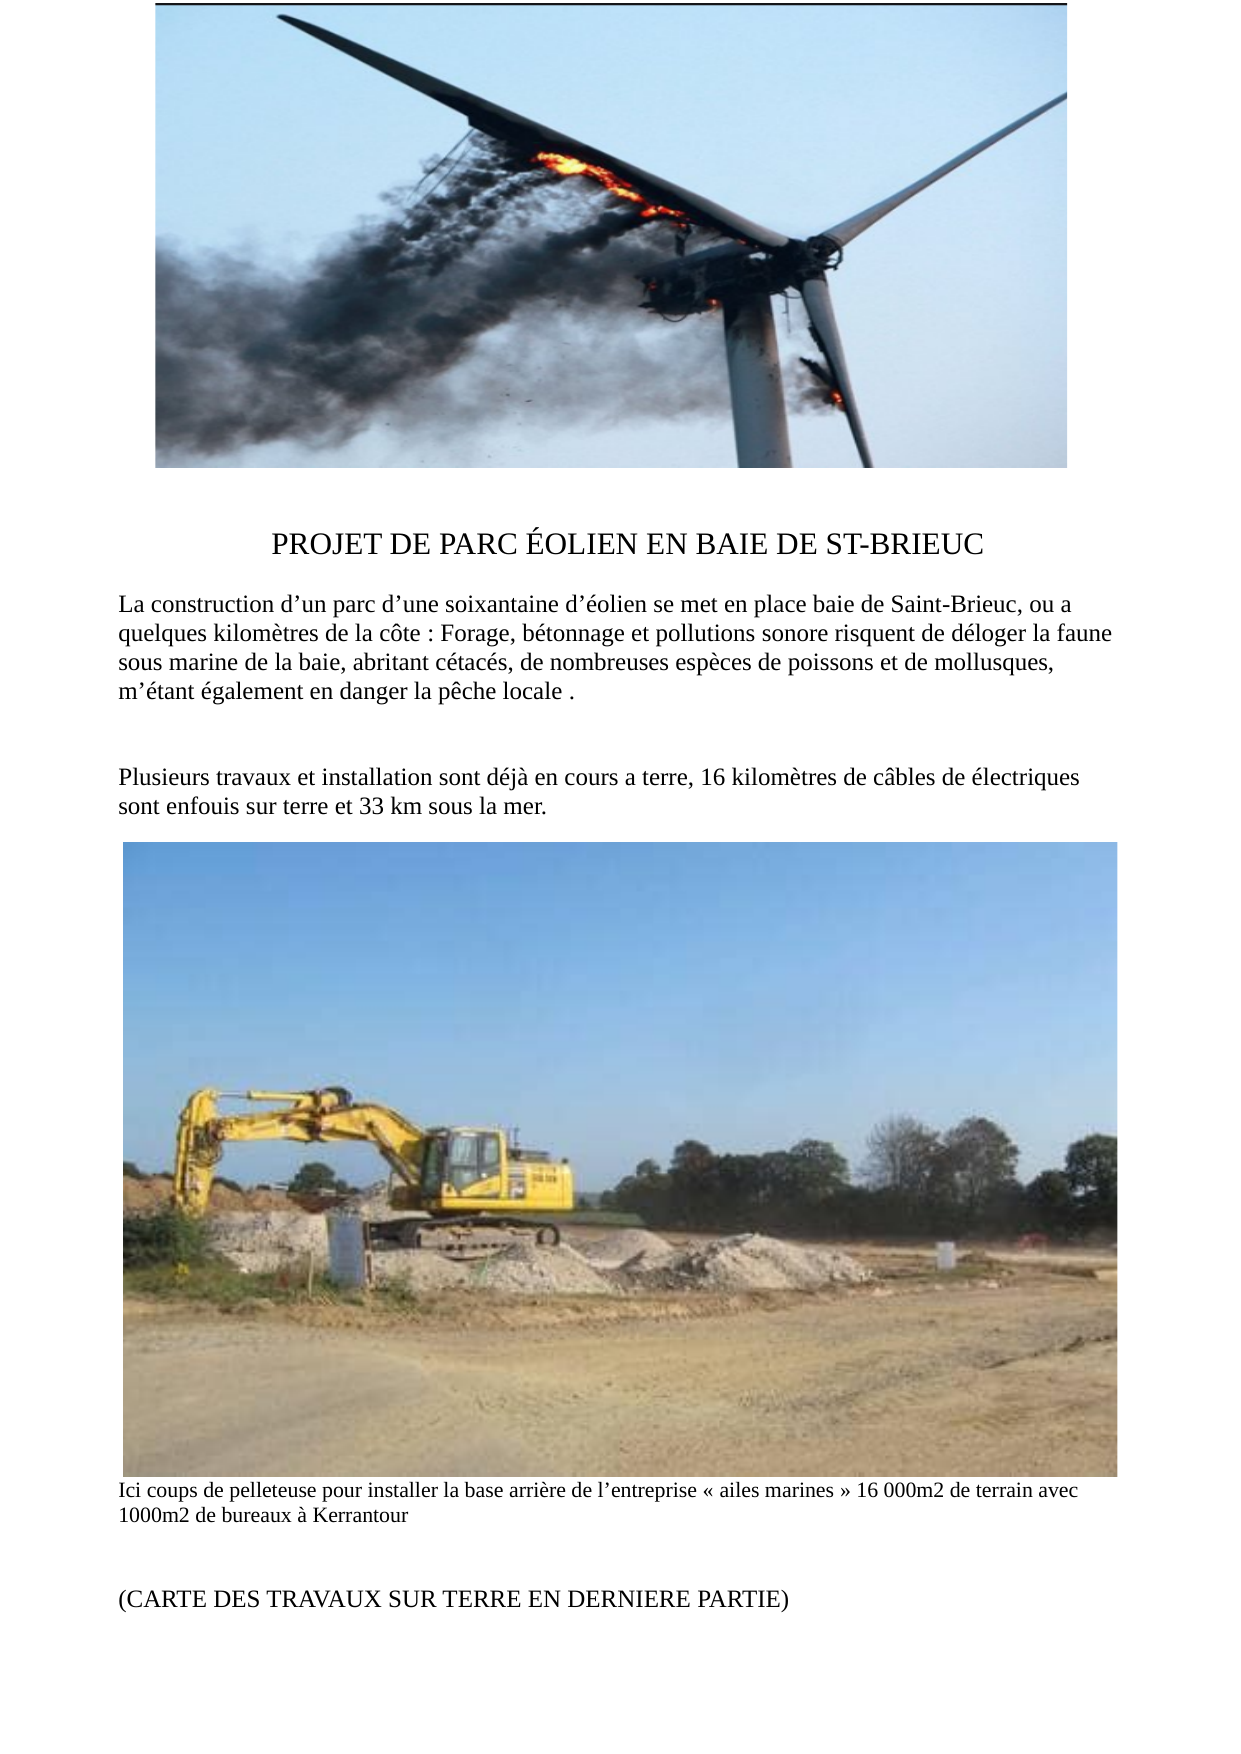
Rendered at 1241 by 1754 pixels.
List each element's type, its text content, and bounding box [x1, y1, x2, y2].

text La construction d’un parc d’une soixantaine d’éolien se met en place baie de Saint-Brieuc, ou a quelques kilomètres de la côte : Forage, bétonnage et pollutions sonore risquent de déloger la faune sous marine de la baie, abritant cétacés, de nombreuses espèces de poissons et de mollusques, m’étant également en danger la pêche locale . [118, 589, 1122, 704]
text Plusieurs travaux et installation sont déjà en cours a terre, 16 kilomètres de câbles de électriques sont enfouis sur terre et 33 km sous la mer. [118, 762, 1122, 819]
text PROJET DE PARC ÉOLIEN EN BAIE DE ST-BRIEUC [118, 525, 1122, 561]
text (CARTE DES TRAVAUX SUR TERRE EN DERNIERE PARTIE) [118, 1584, 1122, 1613]
text Ici coups de pelleteuse pour installer la base arrière de l’entreprise « ailes marines » 16 000m2 de terrain avec 1000m2 de bureaux à Kerrantour [118, 819, 1122, 1527]
picture [155, 3, 1068, 468]
picture [123, 842, 1118, 1477]
